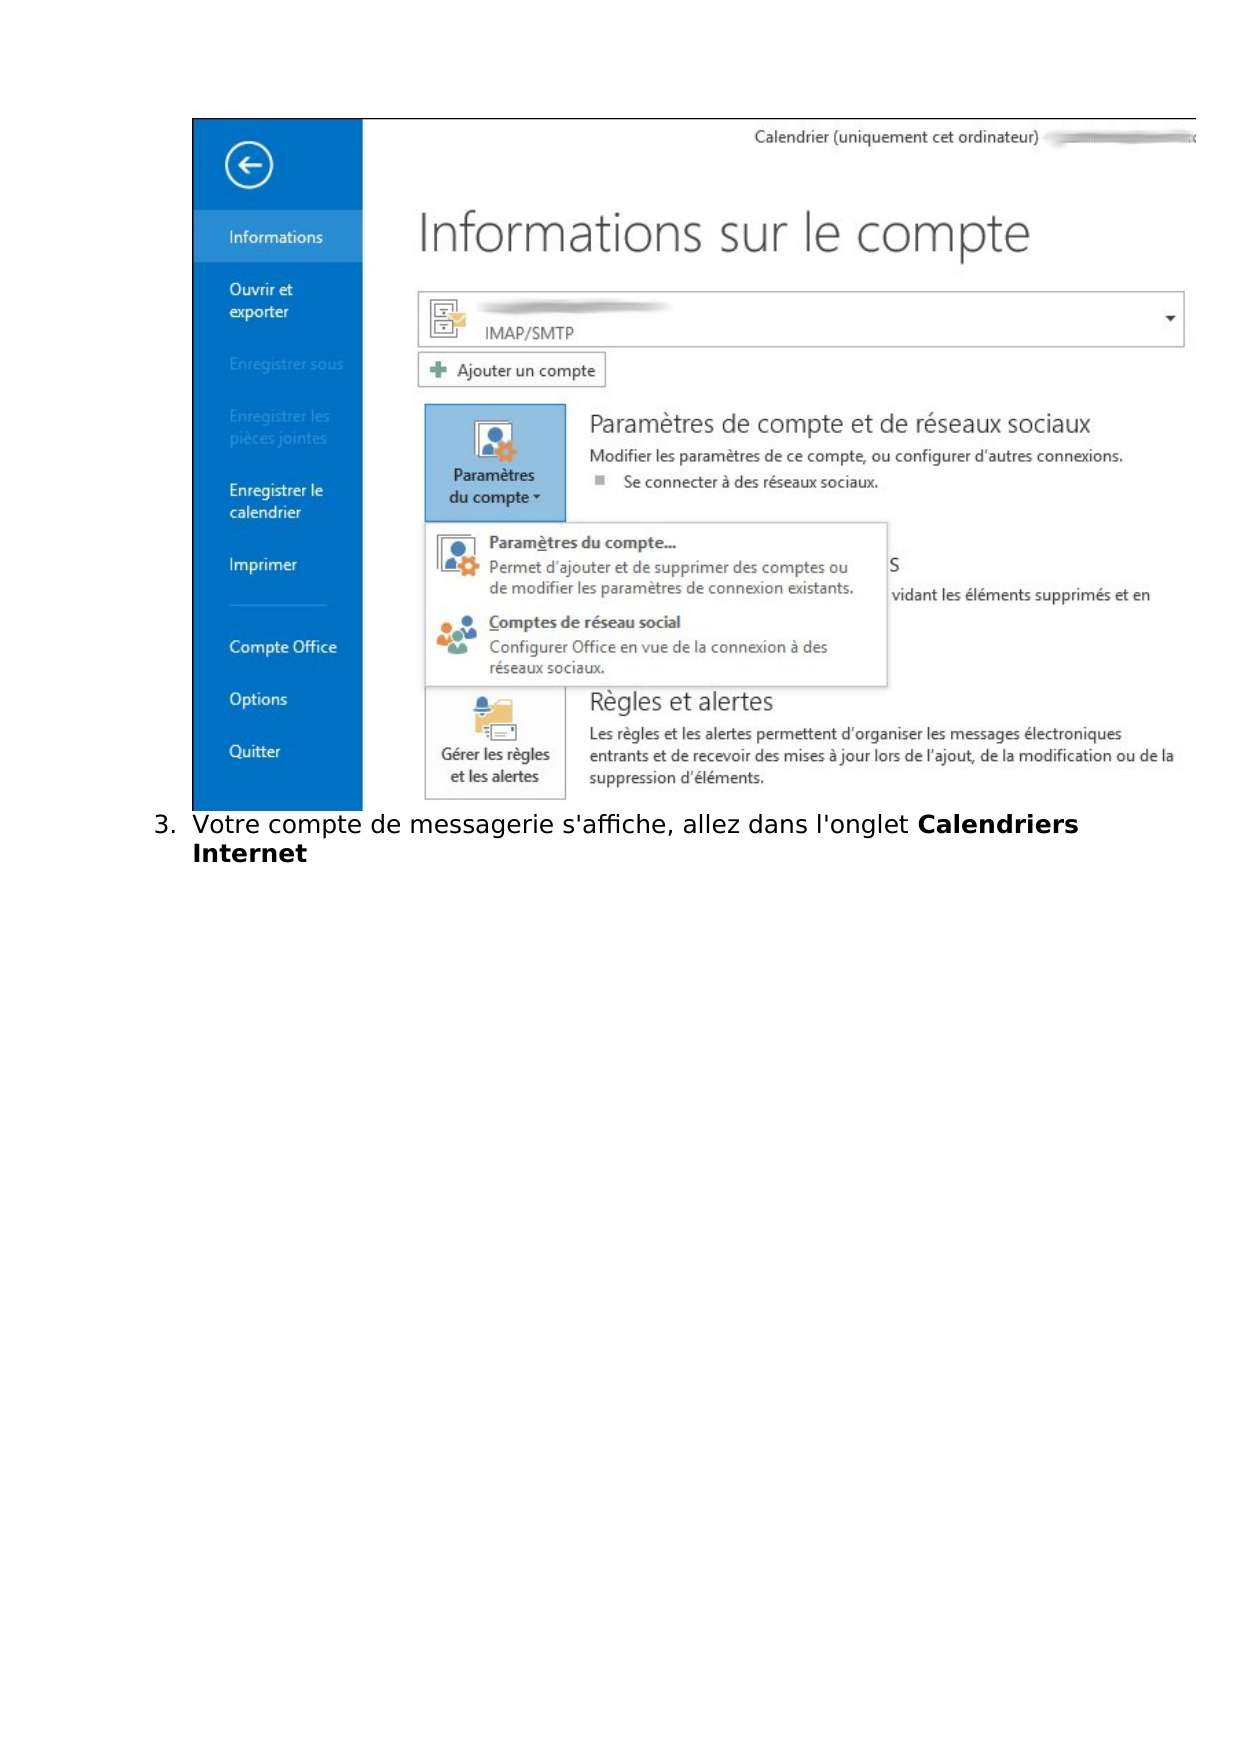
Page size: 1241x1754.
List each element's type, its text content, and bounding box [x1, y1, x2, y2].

list [177, 118, 192, 810]
picture [192, 118, 1196, 811]
list Votre compte de messagerie s'affiche, allez dans l'onglet Calendriers Internet [177, 810, 1122, 869]
